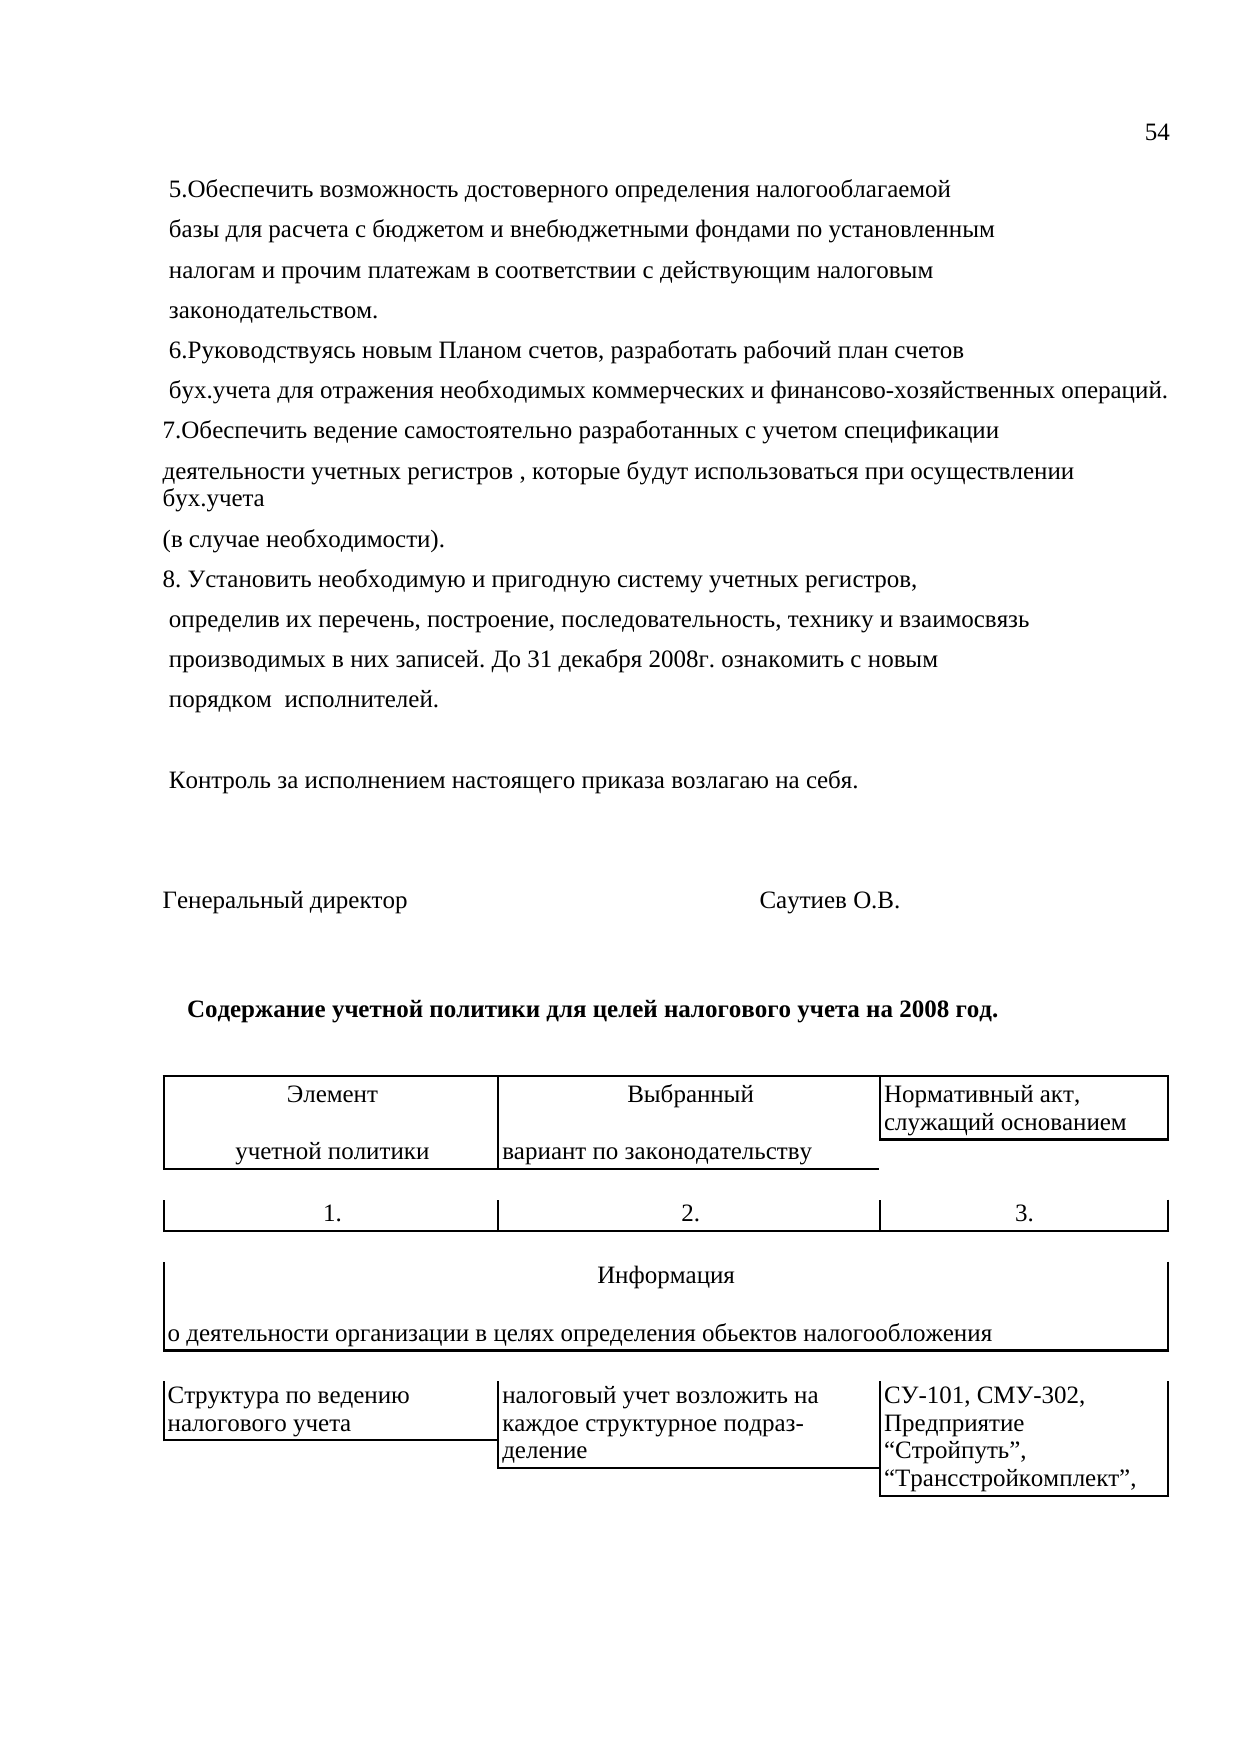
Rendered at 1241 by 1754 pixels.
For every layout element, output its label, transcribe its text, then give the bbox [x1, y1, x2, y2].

table_cell СУ-101, СМУ-302, Предприятие “Стройпуть”, “Трансстройкомплект”, [881, 1381, 1167, 1495]
table_header Нормативный акт, служащий основанием [881, 1077, 1167, 1138]
text 5.Обеспечить возможность достоверного определения налогооблагаемой [162, 175, 1169, 203]
text порядком исполнителей. [162, 686, 1169, 713]
text базы для расчета с бюджетом и внебюджетными фондами по установленным [162, 216, 1169, 243]
text бух.учета для отражения необходимых коммерческих и финансово-хозяйственных операций. [162, 376, 1169, 404]
table_cell Информация о деятельности организации в целях определения обьектов налогообложения [165, 1262, 1167, 1349]
text 7.Обеспечить ведение самостоятельно разработанных с учетом спецификации [162, 417, 1169, 444]
table_header [163, 1170, 497, 1199]
table_cell [879, 1232, 1169, 1262]
text 8. Установить необходимую и пригодную систему учетных регистров, [162, 565, 1169, 593]
table_cell налоговый учет возложить на каждое структурное подраз-деление [499, 1381, 879, 1467]
table_cell [163, 1441, 497, 1526]
text 6.Руководствуясь новым Планом счетов, разработать рабочий план счетов [162, 336, 1169, 364]
table_cell 1. [165, 1200, 497, 1230]
text Генеральный директор Саутиев О.В. [162, 887, 1169, 914]
text деятельности учетных регистров , которые будут использоваться при осуществлении бух.учета [162, 457, 1169, 512]
table_cell [497, 1232, 879, 1262]
table_header [497, 1170, 879, 1199]
table_cell [879, 1497, 1169, 1526]
table_cell 2. [499, 1200, 879, 1230]
text Контроль за исполнением настоящего приказа возлагаю на себя. [162, 766, 1169, 794]
text законодательством. [162, 296, 1169, 324]
text Содержание учетной политики для целей налогового учета на 2008 год. [162, 995, 1169, 1022]
table_header Выбранный вариант по законодательству [499, 1077, 879, 1168]
table_header Элемент учетной политики [165, 1077, 497, 1168]
text определив их перечень, построение, последовательность, технику и взаимосвязь [162, 605, 1169, 633]
text производимых в них записей. До 31 декабря 2008г. ознакомить с новым [162, 645, 1169, 673]
table_header [879, 1141, 1169, 1199]
table_cell [163, 1352, 1169, 1381]
table_cell [163, 1232, 497, 1262]
text (в случае необходимости). [162, 525, 1169, 552]
text налогам и прочим платежам в соответствии с действующим налоговым [162, 256, 1169, 283]
table_cell Структура по ведению налогового учета [165, 1381, 497, 1439]
table_cell [497, 1469, 879, 1526]
table_cell 3. [881, 1200, 1167, 1230]
